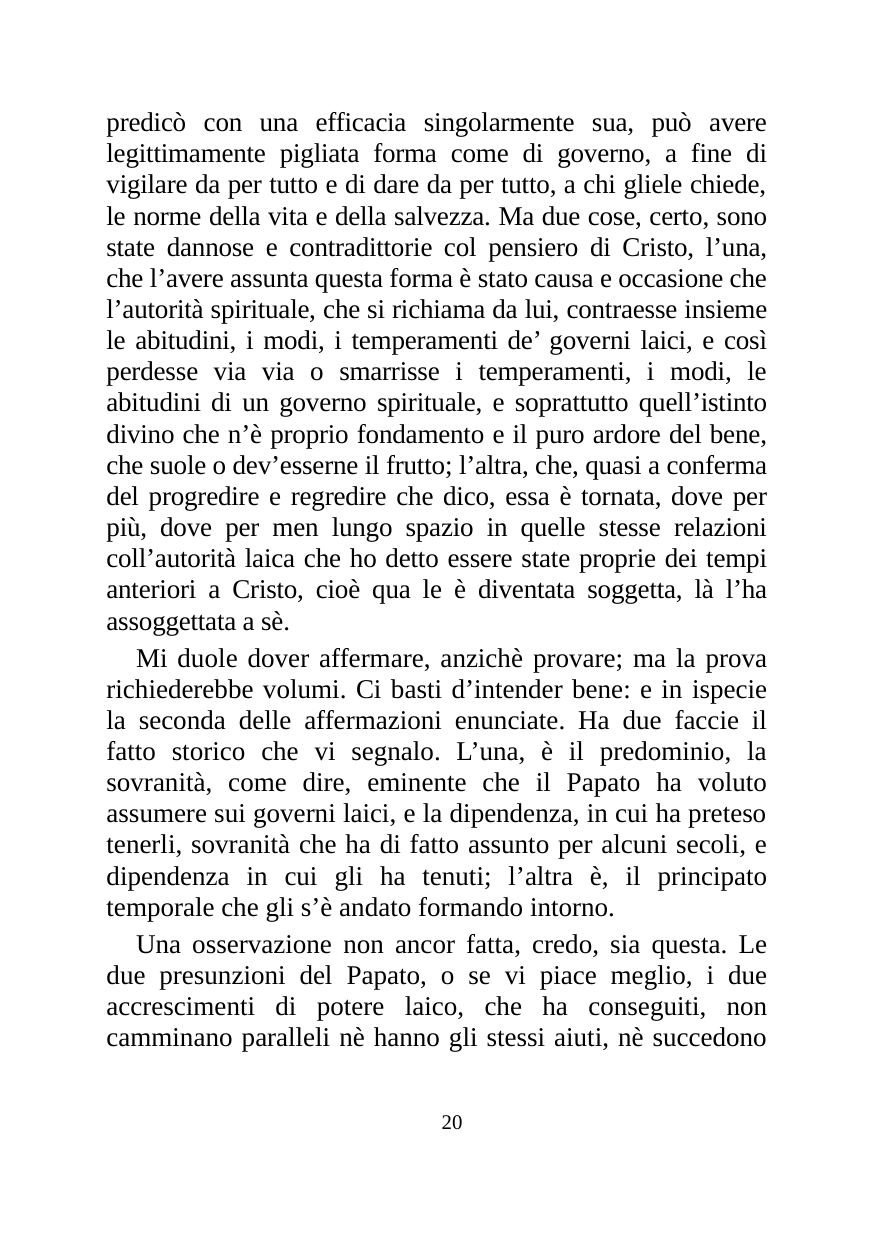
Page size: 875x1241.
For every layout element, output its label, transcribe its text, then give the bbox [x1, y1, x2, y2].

text Mi duole dover affermare, anzichè provare; ma la prova richiederebbe volumi. Ci basti d’intender bene: e in ispecie la seconda delle affermazioni enunciate. Ha due faccie il fatto storico che vi segnalo. L’una, è il predominio, la sovranità, come dire, eminente che il Papato ha voluto assumere sui governi laici, e la dipendenza, in cui ha preteso tenerli, sovranità che ha di fatto assunto per alcuni secoli, e dipendenza in cui gli ha tenuti; l’altra è, il principato temporale che gli s’è andato formando intorno. [106, 642, 768, 922]
text predicò con una efficacia singolarmente sua, può avere legittimamente pigliata forma come di governo, a fine di vigilare da per tutto e di dare da per tutto, a chi gliele chiede, le norme della vita e della salvezza. Ma due cose, certo, sono state dannose e contradittorie col pensiero di Cristo, l’una, che l’avere assunta questa forma è stato causa e occasione che l’autorità spirituale, che si richiama da lui, contraesse insieme le abitudini, i modi, i temperamenti de’ governi laici, e così perdesse via via o smarrisse i temperamenti, i modi, le abitudini di un governo spirituale, e soprattutto quell’istinto divino che n’è proprio fondamento e il puro ardore del bene, che suole o dev’esserne il frutto; l’altra, che, quasi a conferma del progredire e regredire che dico, essa è tornata, dove per più, dove per men lungo spazio in quelle stesse relazioni coll’autorità laica che ho detto essere state proprie dei tempi anteriori a Cristo, cioè qua le è diventata soggetta, là l’ha assoggettata a sè. [106, 106, 768, 636]
text Una osservazione non ancor fatta, credo, sia questa. Le due presunzioni del Papato, o se vi piace meglio, i due accrescimenti di potere laico, che ha conseguiti, non camminano paralleli nè hanno gli stessi aiuti, nè succedono [106, 928, 768, 1052]
